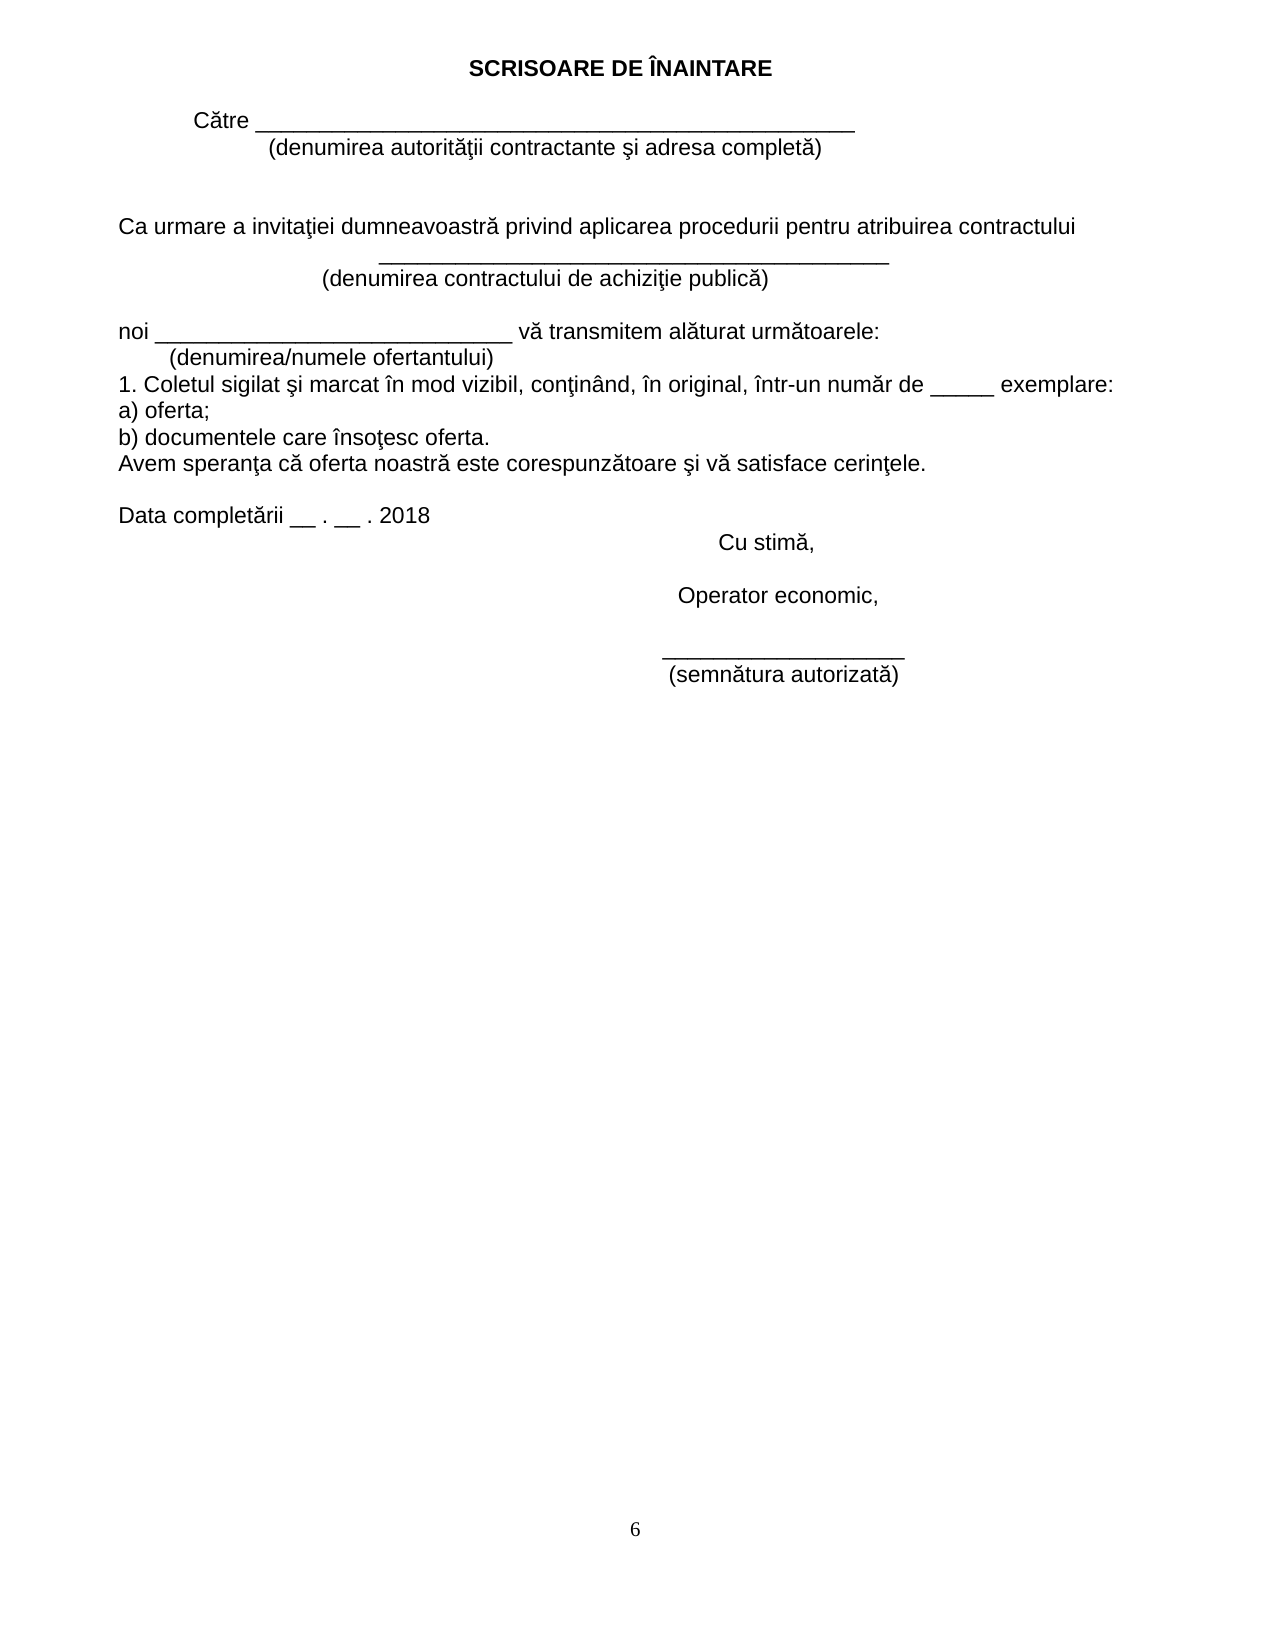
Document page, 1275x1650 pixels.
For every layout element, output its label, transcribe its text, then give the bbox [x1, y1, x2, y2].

text a) oferta; [118, 397, 1123, 423]
text Avem speranţa că oferta noastră este corespunzătoare şi vă satisface cerinţele. [118, 450, 1123, 476]
text Operator economic, [493, 582, 1123, 608]
text Ca urmare a invitaţiei dumneavoastră privind aplicarea procedurii pentru atribuirea contractului [118, 213, 1123, 239]
text (semnătura autorizată) [643, 661, 1123, 687]
text (denumirea contractului de achiziţie publică) [118, 265, 1123, 318]
text Către _______________________________________________ [193, 107, 1123, 133]
text ________________________________________ [118, 239, 1123, 265]
text noi ____________________________ vă transmitem alăturat următoarele: [118, 318, 1123, 344]
text b) documentele care însoţesc oferta. [118, 423, 1123, 450]
text Data completării __ . __ . 2018 [118, 502, 1123, 529]
text ___________________ [643, 634, 1123, 661]
text SCRISOARE DE ÎNAINTARE [118, 54, 1123, 81]
text Cu stimă, [718, 529, 1123, 555]
text 1. Coletul sigilat şi marcat în mod vizibil, conţinând, în original, într-un număr de _____ exemplare: [118, 371, 1123, 397]
text (denumirea autorităţii contractante şi adresa completă) [268, 133, 1123, 160]
text (denumirea/numele ofertantului) [118, 344, 1123, 371]
